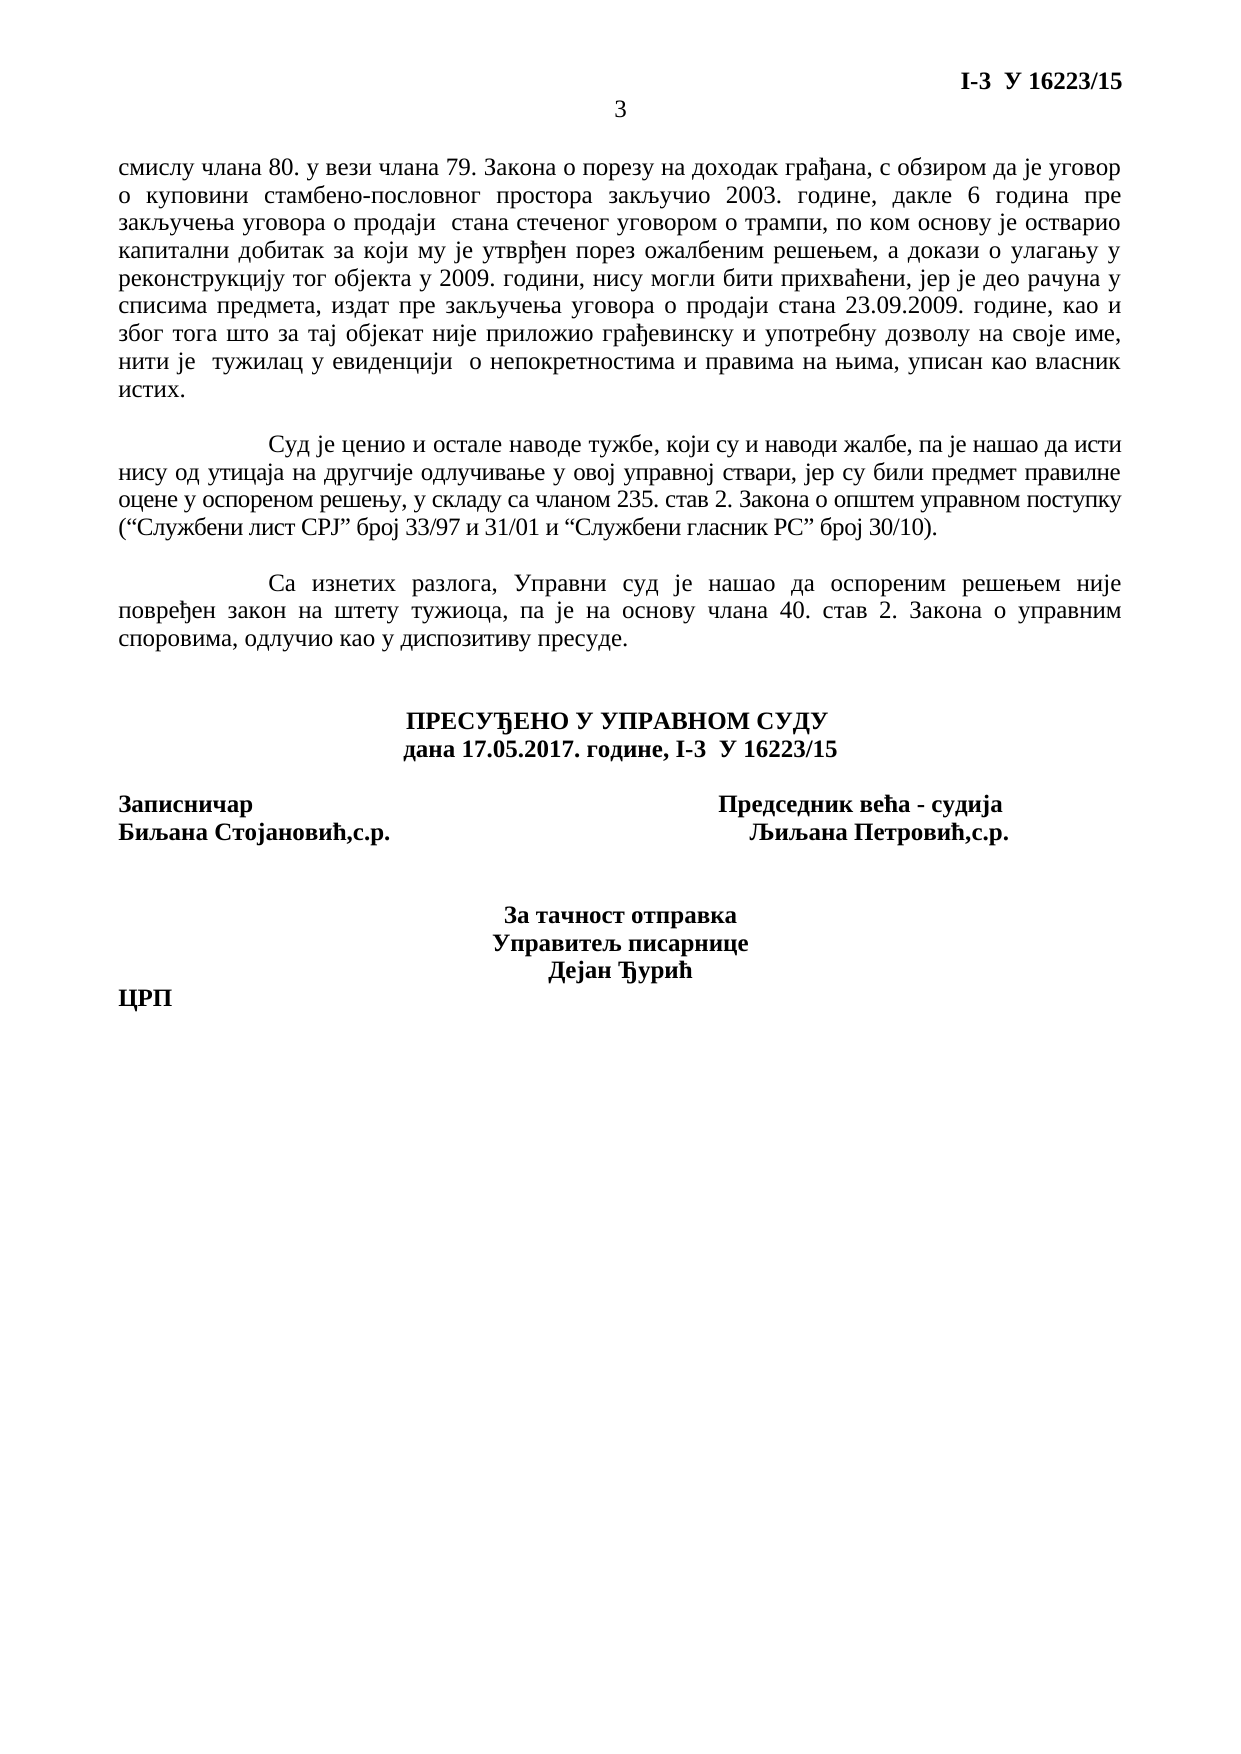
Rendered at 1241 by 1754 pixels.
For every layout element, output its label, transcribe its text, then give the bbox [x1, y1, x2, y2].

text Суд је ценио и остале наводе тужбе, који су и наводи жалбе, па је нашао да исти нису од утицаја на другчије одлучивање у овој управној ствари, јер су били предмет правилне оцене у оспореном решењу, у складу са чланом 235. став 2. Закона о општем управном поступку (“Службени лист СРЈ” број 33/97 и 31/01 и “Службени гласник РС” број 30/10). [118, 430, 1122, 541]
text За тачност отправка [118, 901, 1122, 929]
text Са изнетих разлога, Управни суд је нашао да оспореним решењем није повређен закон на штету тужиоца, па је на основу члана 40. став 2. Закона о управним споровима, одлучио као у диспозитиву пресуде. [118, 569, 1122, 652]
text Записничар Председник већа - судија [118, 790, 1122, 818]
text ПРЕСУЂЕНО У УПРАВНОМ СУДУ [118, 707, 1122, 735]
text ЦРП [118, 984, 1122, 1012]
text дана 17.05.2017. године, I-3 У 16223/15 [118, 735, 1122, 763]
text Биљана Стојановић,с.р. Љиљана Петровић,с.р. [118, 818, 1122, 846]
text Управитељ писарнице [118, 929, 1122, 957]
text смислу члана 80. у вези члана 79. Закона о порезу на доходак грађана, с обзиром да је уговор о куповини стамбено-пословног простора закључио 2003. године, дакле 6 година пре закључења уговора о продаји стана стеченог уговором о трампи, по ком основу је остварио капитални добитак за који му је утврђен порез ожалбеним решењем, а докази о улагању у реконструкцију тог објекта у 2009. години, нису могли бити прихваћени, јер је део рачуна у списима предмета, издат пре закључења уговора о продаји стана 23.09.2009. године, као и због тога што за тај објекат није приложио грађевинску и употребну дозволу на своје име, нити је тужилац у евиденцији о непокретностима и правима на њима, уписан као власник истих. [118, 153, 1122, 402]
text Дејан Ђурић [118, 957, 1122, 984]
